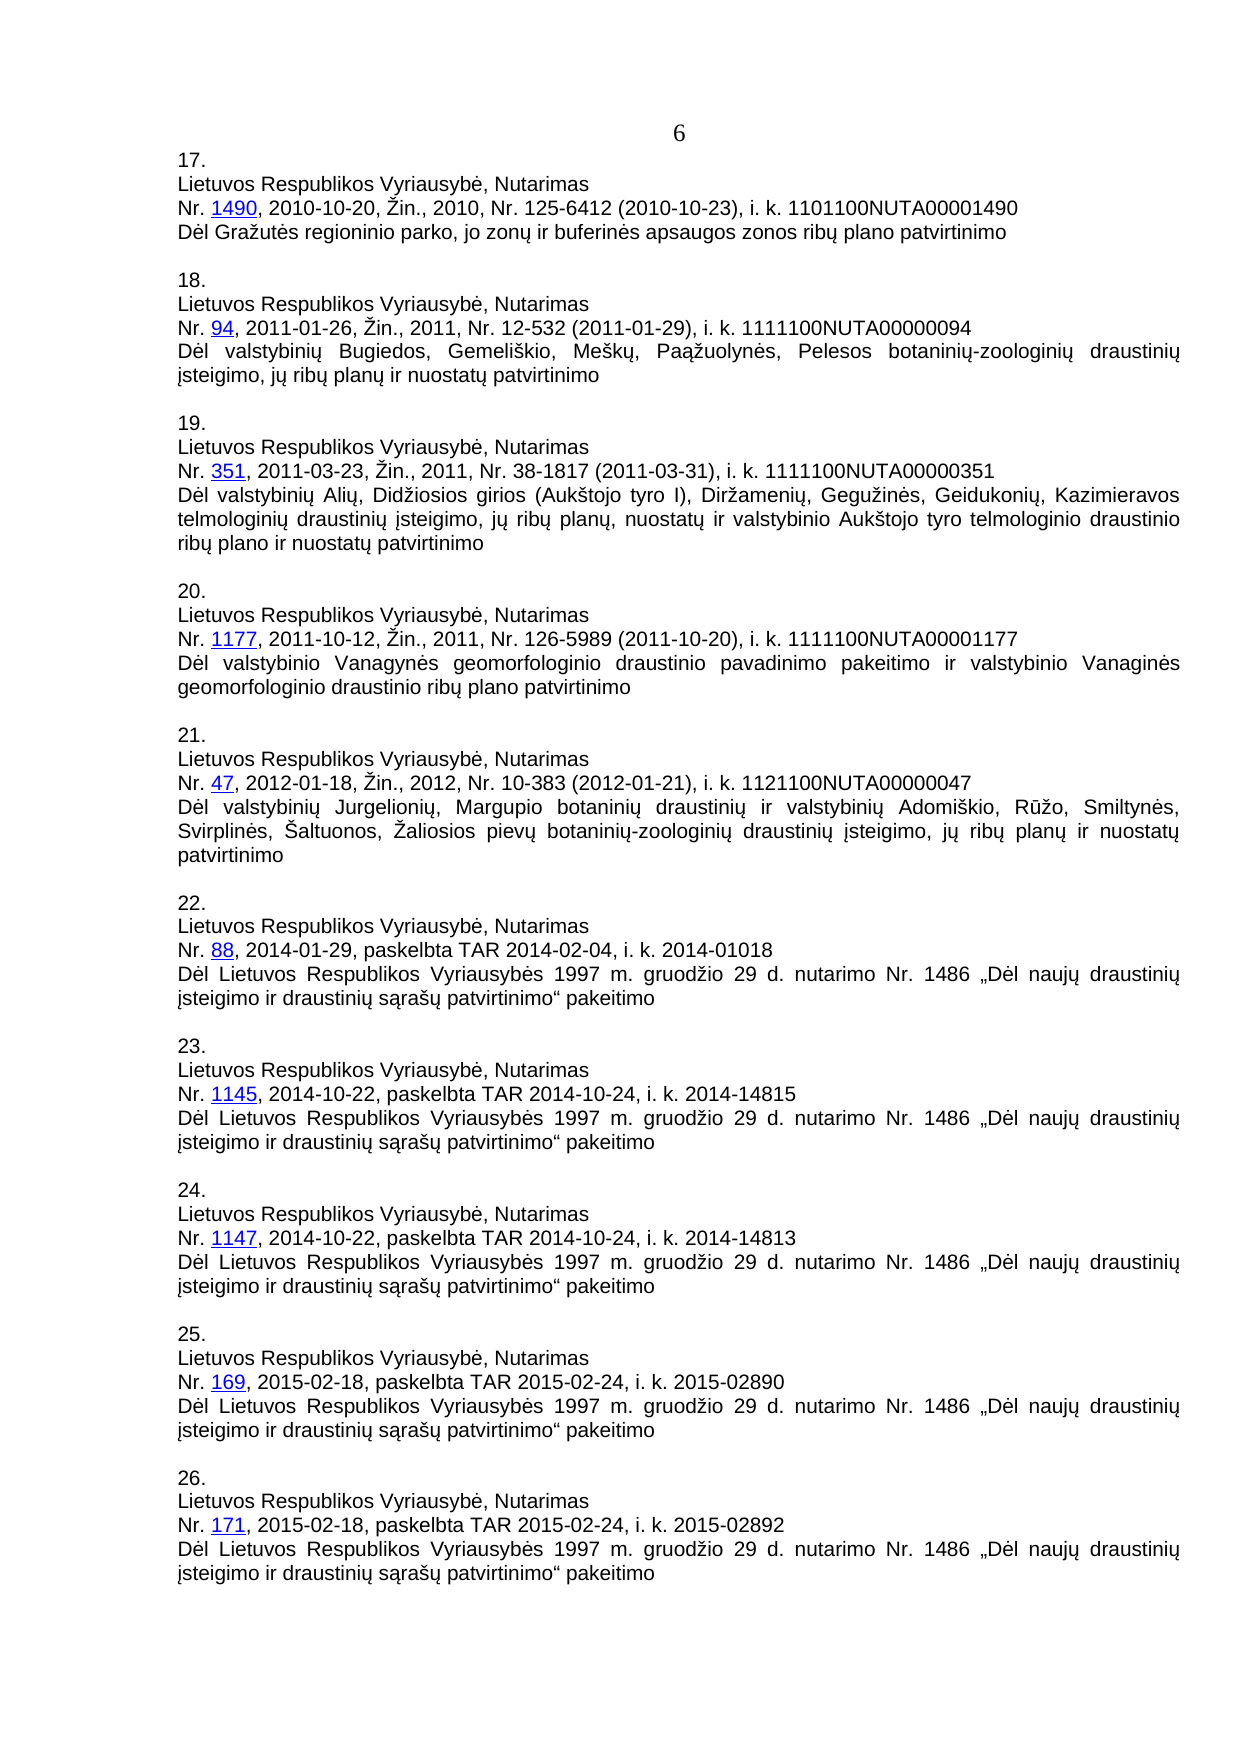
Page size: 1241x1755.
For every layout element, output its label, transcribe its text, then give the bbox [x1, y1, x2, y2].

text Nr. 88, 2014-01-29, paskelbta TAR 2014-02-04, i. k. 2014-01018 [177, 938, 1181, 962]
text Dėl valstybinių Alių, Didžiosios girios (Aukštojo tyro I), Diržamenių, Gegužinės, Geidukonių, Kazimieravos telmologinių draustinių įsteigimo, jų ribų planų, nuostatų ir valstybinio Aukštojo tyro telmologinio draustinio ribų plano ir nuostatų patvirtinimo [177, 483, 1181, 555]
text Nr. 171, 2015-02-18, paskelbta TAR 2015-02-24, i. k. 2015-02892 [177, 1513, 1181, 1537]
text Lietuvos Respublikos Vyriausybė, Nutarimas [177, 1346, 1181, 1369]
text 21. [177, 723, 1181, 747]
text Dėl Gražutės regioninio parko, jo zonų ir buferinės apsaugos zonos ribų plano patvirtinimo [177, 219, 1181, 243]
text Nr. 1490, 2010-10-20, Žin., 2010, Nr. 125-6412 (2010-10-23), i. k. 1101100NUTA00001490 [177, 196, 1181, 219]
text Nr. 169, 2015-02-18, paskelbta TAR 2015-02-24, i. k. 2015-02890 [177, 1369, 1181, 1393]
text 24. [177, 1178, 1181, 1202]
text Lietuvos Respublikos Vyriausybė, Nutarimas [177, 1058, 1181, 1082]
text Lietuvos Respublikos Vyriausybė, Nutarimas [177, 914, 1181, 938]
text Lietuvos Respublikos Vyriausybė, Nutarimas [177, 747, 1181, 771]
text Lietuvos Respublikos Vyriausybė, Nutarimas [177, 603, 1181, 627]
text Nr. 47, 2012-01-18, Žin., 2012, Nr. 10-383 (2012-01-21), i. k. 1121100NUTA00000047 [177, 771, 1181, 794]
text Nr. 1145, 2014-10-22, paskelbta TAR 2014-10-24, i. k. 2014-14815 [177, 1082, 1181, 1106]
text Nr. 351, 2011-03-23, Žin., 2011, Nr. 38-1817 (2011-03-31), i. k. 1111100NUTA00000351 [177, 459, 1181, 483]
text 18. [177, 267, 1181, 291]
text 23. [177, 1034, 1181, 1058]
text 20. [177, 579, 1181, 603]
text 25. [177, 1322, 1181, 1346]
text Nr. 1177, 2011-10-12, Žin., 2011, Nr. 126-5989 (2011-10-20), i. k. 1111100NUTA00001177 [177, 627, 1181, 651]
text 22. [177, 890, 1181, 914]
text Lietuvos Respublikos Vyriausybė, Nutarimas [177, 172, 1181, 196]
text 19. [177, 411, 1181, 435]
text Dėl valstybinio Vanagynės geomorfologinio draustinio pavadinimo pakeitimo ir valstybinio Vanaginės geomorfologinio draustinio ribų plano patvirtinimo [177, 651, 1181, 699]
text Dėl Lietuvos Respublikos Vyriausybės 1997 m. gruodžio 29 d. nutarimo Nr. 1486 „Dėl naujų draustinių įsteigimo ir draustinių sąrašų patvirtinimo“ pakeitimo [177, 962, 1181, 1010]
text Dėl Lietuvos Respublikos Vyriausybės 1997 m. gruodžio 29 d. nutarimo Nr. 1486 „Dėl naujų draustinių įsteigimo ir draustinių sąrašų patvirtinimo“ pakeitimo [177, 1393, 1181, 1441]
text Dėl Lietuvos Respublikos Vyriausybės 1997 m. gruodžio 29 d. nutarimo Nr. 1486 „Dėl naujų draustinių įsteigimo ir draustinių sąrašų patvirtinimo“ pakeitimo [177, 1250, 1181, 1298]
text Dėl Lietuvos Respublikos Vyriausybės 1997 m. gruodžio 29 d. nutarimo Nr. 1486 „Dėl naujų draustinių įsteigimo ir draustinių sąrašų patvirtinimo“ pakeitimo [177, 1106, 1181, 1154]
text Dėl Lietuvos Respublikos Vyriausybės 1997 m. gruodžio 29 d. nutarimo Nr. 1486 „Dėl naujų draustinių įsteigimo ir draustinių sąrašų patvirtinimo“ pakeitimo [177, 1537, 1181, 1585]
text 26. [177, 1465, 1181, 1489]
text Nr. 1147, 2014-10-22, paskelbta TAR 2014-10-24, i. k. 2014-14813 [177, 1226, 1181, 1250]
text 17. [177, 148, 1181, 172]
text Lietuvos Respublikos Vyriausybė, Nutarimas [177, 1202, 1181, 1226]
text Dėl valstybinių Jurgelionių, Margupio botaninių draustinių ir valstybinių Adomiškio, Rūžo, Smiltynės, Svirplinės, Šaltuonos, Žaliosios pievų botaninių-zoologinių draustinių įsteigimo, jų ribų planų ir nuostatų patvirtinimo [177, 794, 1181, 866]
text Lietuvos Respublikos Vyriausybė, Nutarimas [177, 291, 1181, 315]
text Lietuvos Respublikos Vyriausybė, Nutarimas [177, 1489, 1181, 1513]
text Lietuvos Respublikos Vyriausybė, Nutarimas [177, 435, 1181, 459]
text Nr. 94, 2011-01-26, Žin., 2011, Nr. 12-532 (2011-01-29), i. k. 1111100NUTA00000094 [177, 315, 1181, 339]
text Dėl valstybinių Bugiedos, Gemeliškio, Meškų, Paąžuolynės, Pelesos botaninių-zoologinių draustinių įsteigimo, jų ribų planų ir nuostatų patvirtinimo [177, 339, 1181, 387]
